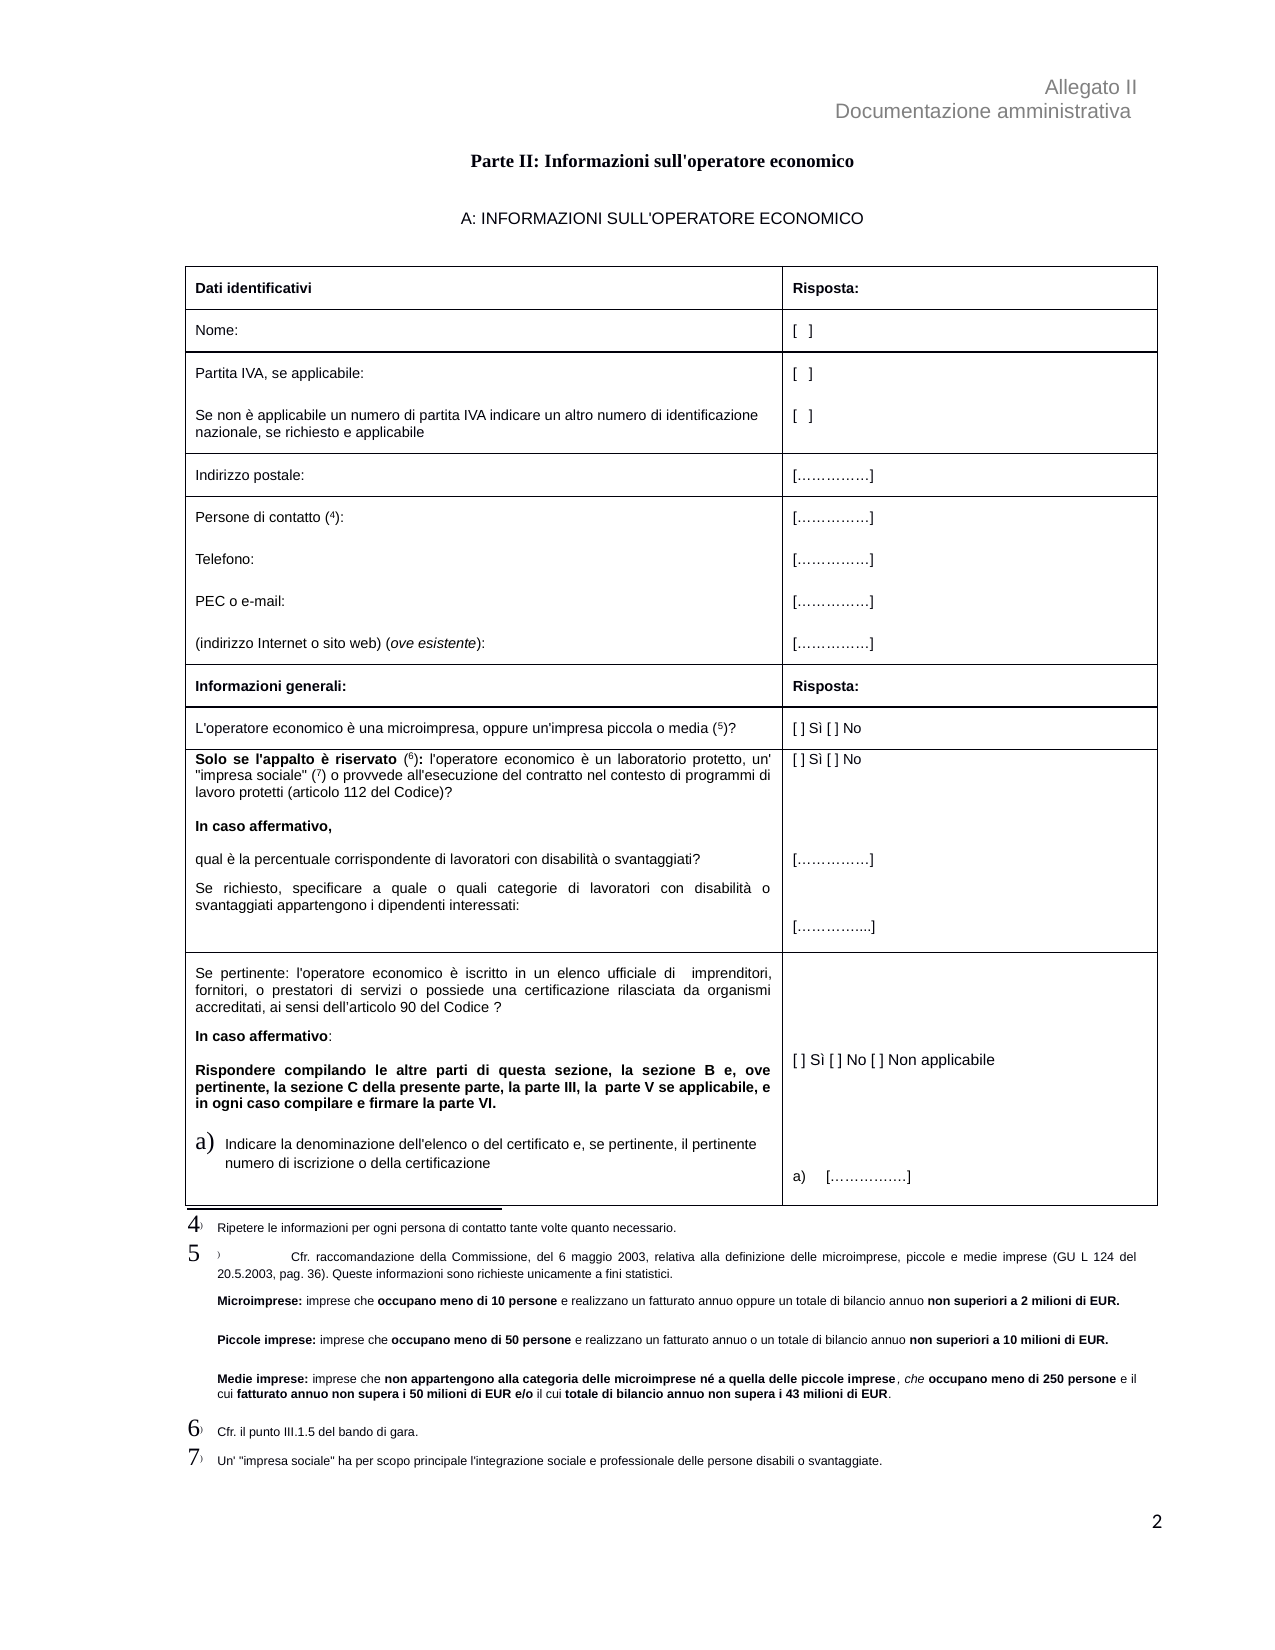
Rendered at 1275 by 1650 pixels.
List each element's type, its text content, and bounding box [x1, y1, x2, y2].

table_cell L'operatore economico è una microimpresa, oppure un'impresa piccola o media ()? [186, 708, 782, 749]
table_cell Solo se l'appalto è riservato (): l'operatore economico è un laboratorio protetto, un' "impresa sociale" () o provvede all'esecuzione del contratto nel contesto di programmi di lavoro protetti (articolo 112 del Codice)? In caso affermativo, qual è la percentuale corrispondente di lavoratori con disabilità o svantaggiati? Se richiesto, specificare a quale o quali categorie di lavoratori con disabilità o svantaggiati appartengono i dipendenti interessati: [186, 750, 782, 952]
title A: Informazioni sull'operatore economico [187, 209, 1137, 228]
table_cell Informazioni generali: [186, 665, 782, 706]
title Parte II: Informazioni sull'operatore economico [187, 150, 1137, 172]
table_cell [ ] Sì [ ] No [……………] […………....] [783, 750, 1157, 952]
table_cell Se pertinente: l'operatore economico è iscritto in un elenco ufficiale di imprenditori, fornitori, o prestatori di servizi o possiede una certificazione rilasciata da organismi accreditati, ai sensi dell’articolo 90 del Codice ? In caso affermativo: Rispondere compilando le altre parti di questa sezione, la sezione B e, ove pertinente, la sezione C della presente parte, la parte III, la parte V se applicabile, e in ogni caso compilare e firmare la parte VI. Indicare la denominazione dell'elenco o del certificato e, se pertinente, il pertinente numero di iscrizione o della certificazione b) Se il certificato di iscrizione o la certificazione è disponibile elettronicamente, indicare: c) Indicare i riferimenti in base ai quali è stata ottenuta l'iscrizione o la certificazione e, se pertinente, la classificazione ricevuta nell'elenco ufficiale (): d) L'iscrizione o la certificazione comprende tutti i criteri di selezione richiesti? In caso di risposta negativa alla lettera d): Inserire inoltre tutte le informazioni mancanti nella parte IV, sezione A, B, C, o D secondo il caso SOLO se richiesto dal pertinente avviso o bando o dai documenti di gara: e) L'operatore economico potrà fornire un certificato per quanto riguarda il pagamento dei contributi previdenziali e delle imposte, o fornire informazioni che permettano all'amministrazione aggiudicatrice o all'ente aggiudicatore di ottenere direttamente tale documento accedendo a una banca dati nazionale che sia disponibile gratuitamente in un qualunque Stato membro? Se la documentazione pertinente è disponibile elettronicamente, indicare: [186, 953, 782, 1205]
table_cell [……………] [783, 454, 1157, 496]
table_cell Risposta: [783, 665, 1157, 706]
table_cell [ ] [783, 310, 1157, 351]
table_header Dati identificativi [186, 267, 782, 308]
table_cell [ ] Sì [ ] No [783, 708, 1157, 749]
table_cell [……………] [……………] [……………] [……………] [783, 497, 1157, 664]
table_header Risposta: [783, 267, 1157, 308]
table_cell [ ] [ ] [783, 353, 1157, 453]
table_cell [ ] Sì [ ] No [ ] Non applicabile [………….…] [783, 953, 1157, 1205]
table_cell Indirizzo postale: [186, 454, 782, 496]
table_cell Persone di contatto (): Telefono: PEC o e-mail: (indirizzo Internet o sito web) (ove esistente): [186, 497, 782, 664]
table_cell Partita IVA, se applicabile: Se non è applicabile un numero di partita IVA indicare un altro numero di identificazione nazionale, se richiesto e applicabile [186, 353, 782, 453]
table_cell Nome: [186, 310, 782, 351]
